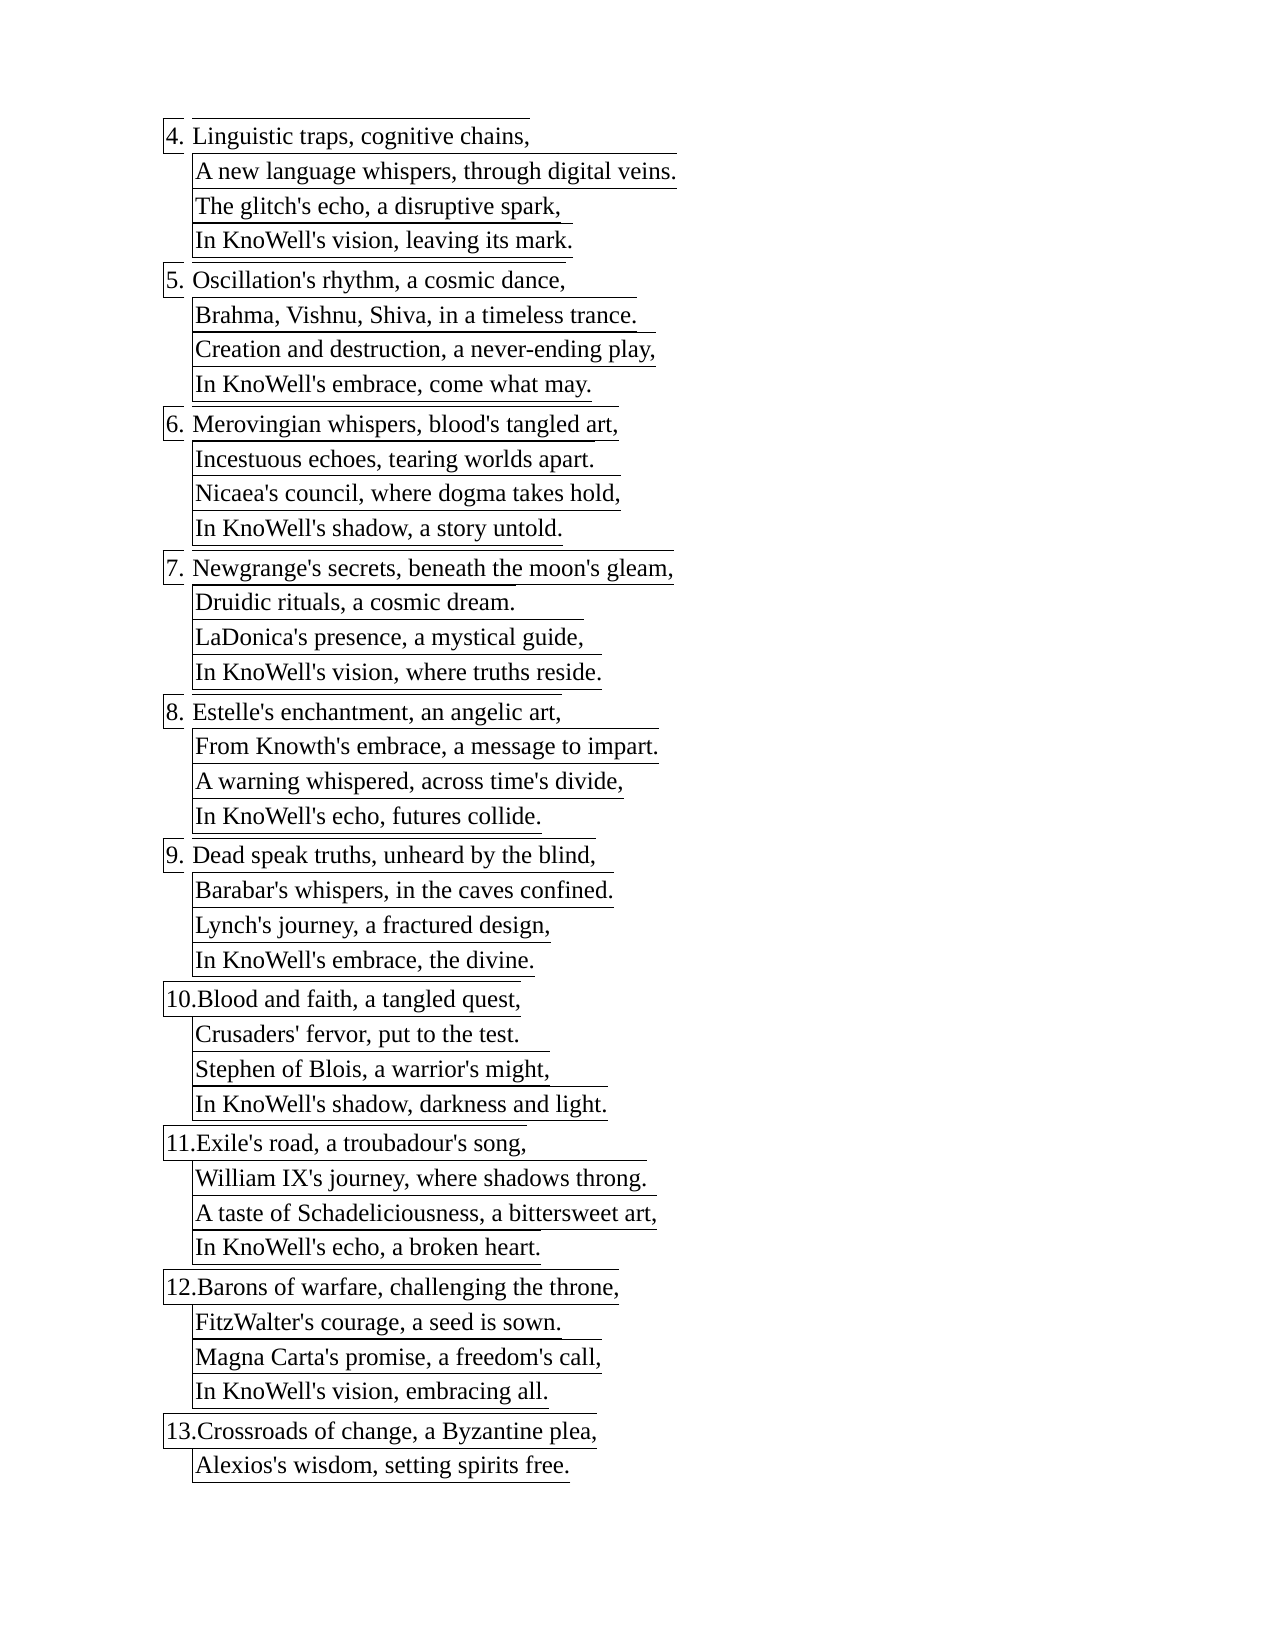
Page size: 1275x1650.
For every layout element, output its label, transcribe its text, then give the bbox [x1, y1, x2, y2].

list Newgrange's secrets, beneath the moon's gleam, Druidic rituals, a cosmic dream. LaDonica's presence, a mystical guide, In KnoWell's vision, where truths reside. [162, 550, 1157, 689]
list Barons of warfare, challenging the throne, FitzWalter's courage, a seed is sown. Magna Carta's promise, a freedom's call, In KnoWell's vision, embracing all. [164, 1269, 1157, 1408]
list Linguistic traps, cognitive chains, A new language whispers, through digital veins. The glitch's echo, a disruptive spark, In KnoWell's vision, leaving its mark. [162, 118, 1157, 257]
list Estelle's enchantment, an angelic art, From Knowth's embrace, a message to impart. A warning whispered, across time's divide, In KnoWell's echo, futures collide. [162, 693, 1157, 833]
list Dead speak truths, unheard by the blind, Barabar's whispers, in the caves confined. Lynch's journey, a fractured design, In KnoWell's embrace, the divine. [162, 837, 1157, 977]
list Exile's road, a troubadour's song, William IX's journey, where shadows throng. A taste of Schadeliciousness, a bittersweet art, In KnoWell's echo, a broken heart. [164, 1125, 1157, 1264]
list Crossroads of change, a Byzantine plea, Alexios's wisdom, setting spirits free. Philosophy's whispers, strategy's art, In KnoWell's embrace, a brand new start. [164, 1413, 1157, 1482]
list Blood and faith, a tangled quest, Crusaders' fervor, put to the test. Stephen of Blois, a warrior's might, In KnoWell's shadow, darkness and light. [164, 981, 1157, 1120]
list Merovingian whispers, blood's tangled art, Incestuous echoes, tearing worlds apart. Nicaea's council, where dogma takes hold, In KnoWell's shadow, a story untold. [162, 406, 1157, 545]
list Barons of warfare, challenging the throne, FitzWalter's courage, a seed is sown. Magna Carta's promise, a freedom's call, In KnoWell's vision, embracing all. [162, 1270, 192, 1408]
list Blood and faith, a tangled quest, Crusaders' fervor, put to the test. Stephen of Blois, a warrior's might, In KnoWell's shadow, darkness and light. [162, 982, 192, 1120]
list Exile's road, a troubadour's song, William IX's journey, where shadows throng. A taste of Schadeliciousness, a bittersweet art, In KnoWell's echo, a broken heart. [162, 1126, 192, 1264]
list Oscillation's rhythm, a cosmic dance, Brahma, Vishnu, Shiva, in a timeless trance. Creation and destruction, a never-ending play, In KnoWell's embrace, come what may. [162, 262, 1157, 401]
